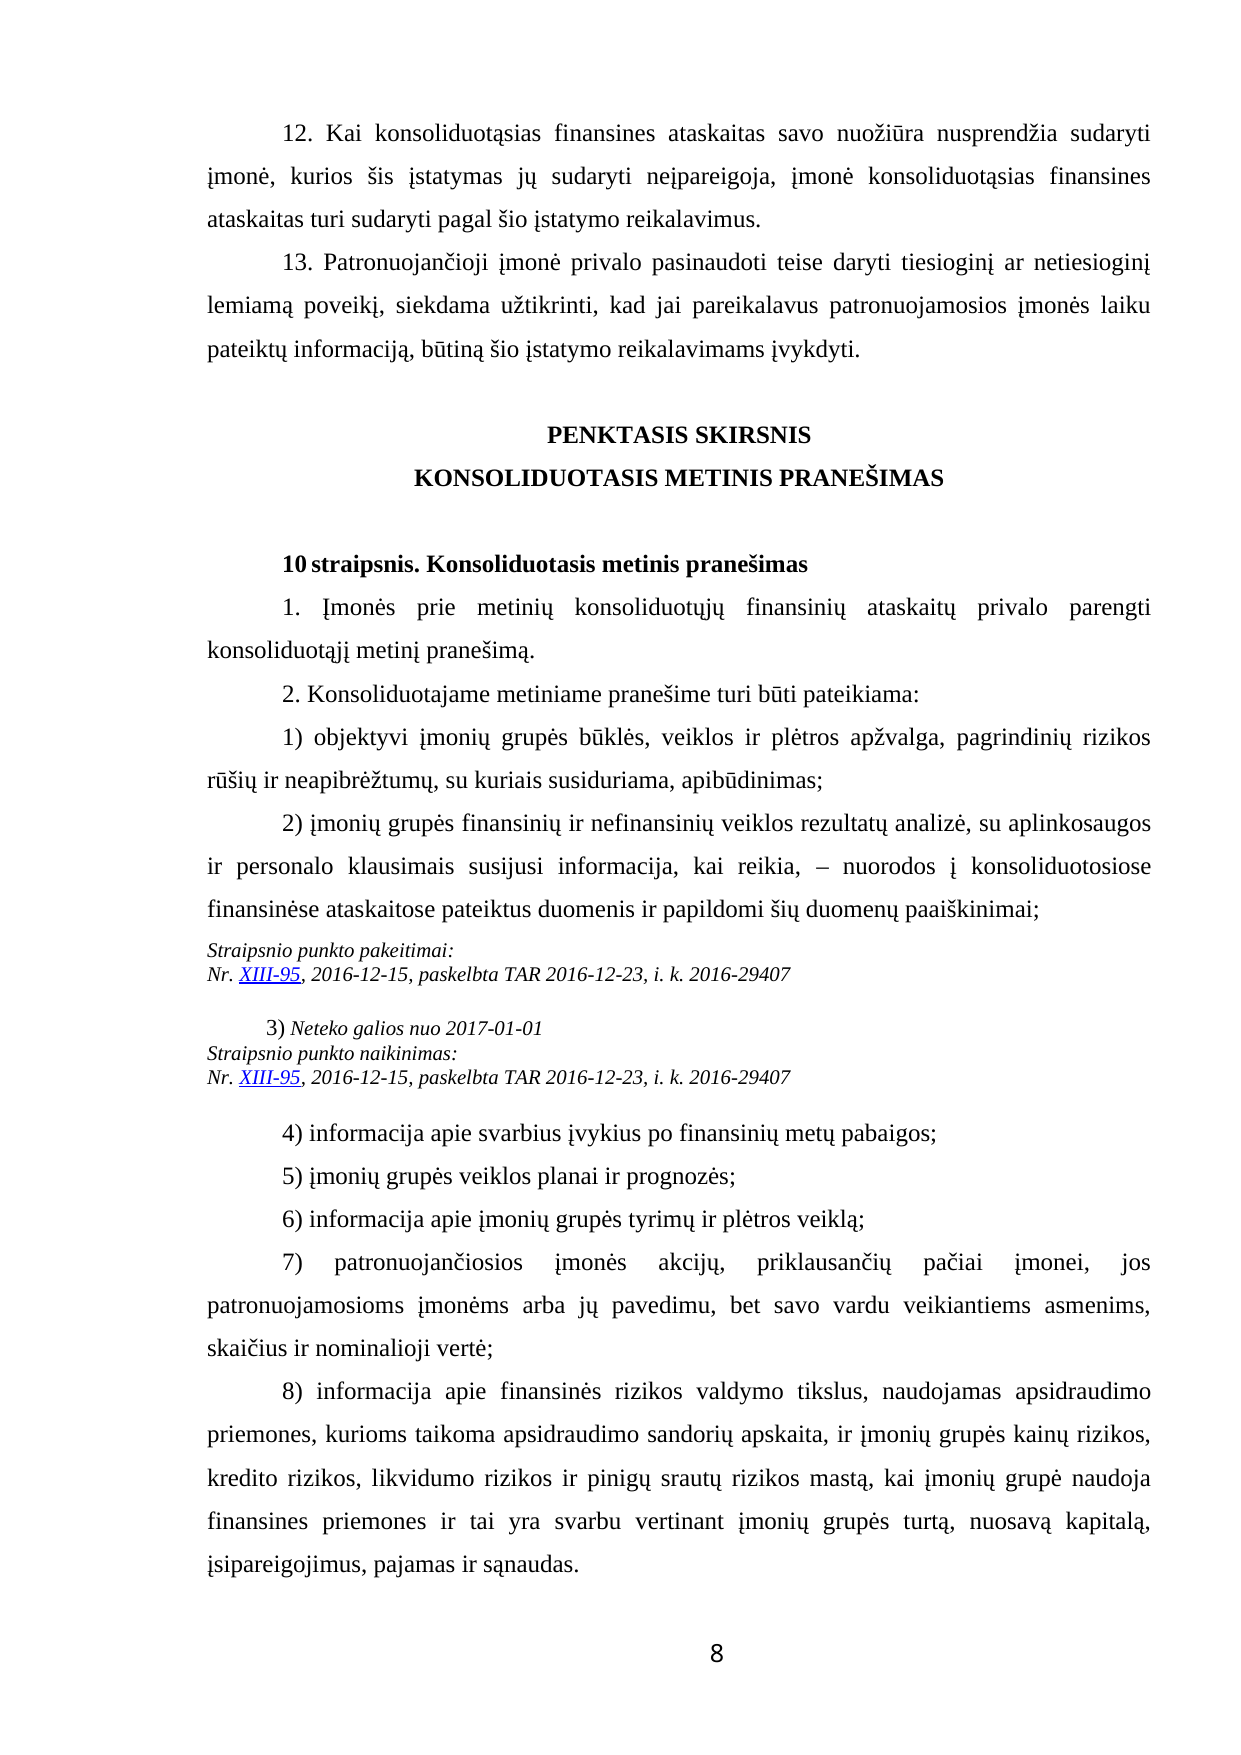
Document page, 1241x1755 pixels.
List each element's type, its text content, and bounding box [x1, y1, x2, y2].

text Straipsnio punkto naikinimas: [207, 1041, 1152, 1065]
text 2. Konsoliduotajame metiniame pranešime turi būti pateikiama: [207, 679, 1152, 707]
text 12. Kai konsoliduotąsias finansines ataskaitas savo nuožiūra nusprendžia sudaryti įmonė, kurios šis įstatymas jų sudaryti neįpareigoja, įmonė konsoliduotąsias finansines ataskaitas turi sudaryti pagal šio įstatymo reikalavimus. [207, 118, 1152, 233]
text 7) patronuojančiosios įmonės akcijų, priklausančių pačiai įmonei, jos patronuojamosioms įmonėms arba jų pavedimu, bet savo vardu veikiantiems asmenims, skaičius ir nominalioji vertė; [207, 1247, 1152, 1362]
text Straipsnio punkto pakeitimai: [207, 937, 1152, 962]
text KONSOLIDUOTASIS METINIS PRANEŠIMAS [207, 463, 1152, 492]
text 13. Patronuojančioji įmonė privalo pasinaudoti teise daryti tiesioginį ar netiesioginį lemiamą poveikį, siekdama užtikrinti, kad jai pareikalavus patronuojamosios įmonės laiku pateiktų informaciją, būtiną šio įstatymo reikalavimams įvykdyti. [207, 247, 1152, 362]
text 3) Neteko galios nuo 2017-01-01 [207, 1014, 1152, 1041]
text Nr. XIII-95, 2016-12-15, paskelbta TAR 2016-12-23, i. k. 2016-29407 [207, 1065, 1152, 1089]
text 1. Įmonės prie metinių konsoliduotųjų finansinių ataskaitų privalo parengti konsoliduotąjį metinį pranešimą. [207, 592, 1152, 664]
text PENKTASIS SKIRSNIS [207, 420, 1152, 449]
text 4) informacija apie svarbius įvykius po finansinių metų pabaigos; [207, 1118, 1152, 1146]
text 1) objektyvi įmonių grupės būklės, veiklos ir plėtros apžvalga, pagrindinių rizikos rūšių ir neapibrėžtumų, su kuriais susiduriama, apibūdinimas; [207, 722, 1152, 794]
text 8) informacija apie finansinės rizikos valdymo tikslus, naudojamas apsidraudimo priemones, kurioms taikoma apsidraudimo sandorių apskaita, ir įmonių grupės kainų rizikos, kredito rizikos, likvidumo rizikos ir pinigų srautų rizikos mastą, kai įmonių grupė naudoja finansines priemones ir tai yra svarbu vertinant įmonių grupės turtą, nuosavą kapitalą, įsipareigojimus, pajamas ir sąnaudas. [207, 1376, 1152, 1578]
text Nr. XIII-95, 2016-12-15, paskelbta TAR 2016-12-23, i. k. 2016-29407 [207, 962, 1152, 986]
text 5) įmonių grupės veiklos planai ir prognozės; [207, 1161, 1152, 1189]
text 10 straipsnis. Konsoliduotasis metinis pranešimas [207, 549, 1152, 578]
text 2) įmonių grupės finansinių ir nefinansinių veiklos rezultatų analizė, su aplinkosaugos ir personalo klausimais susijusi informacija, kai reikia, – nuorodos į konsoliduotosiose finansinėse ataskaitose pateiktus duomenis ir papildomi šių duomenų paaiškinimai; [207, 808, 1152, 923]
text 6) informacija apie įmonių grupės tyrimų ir plėtros veiklą; [207, 1204, 1152, 1233]
